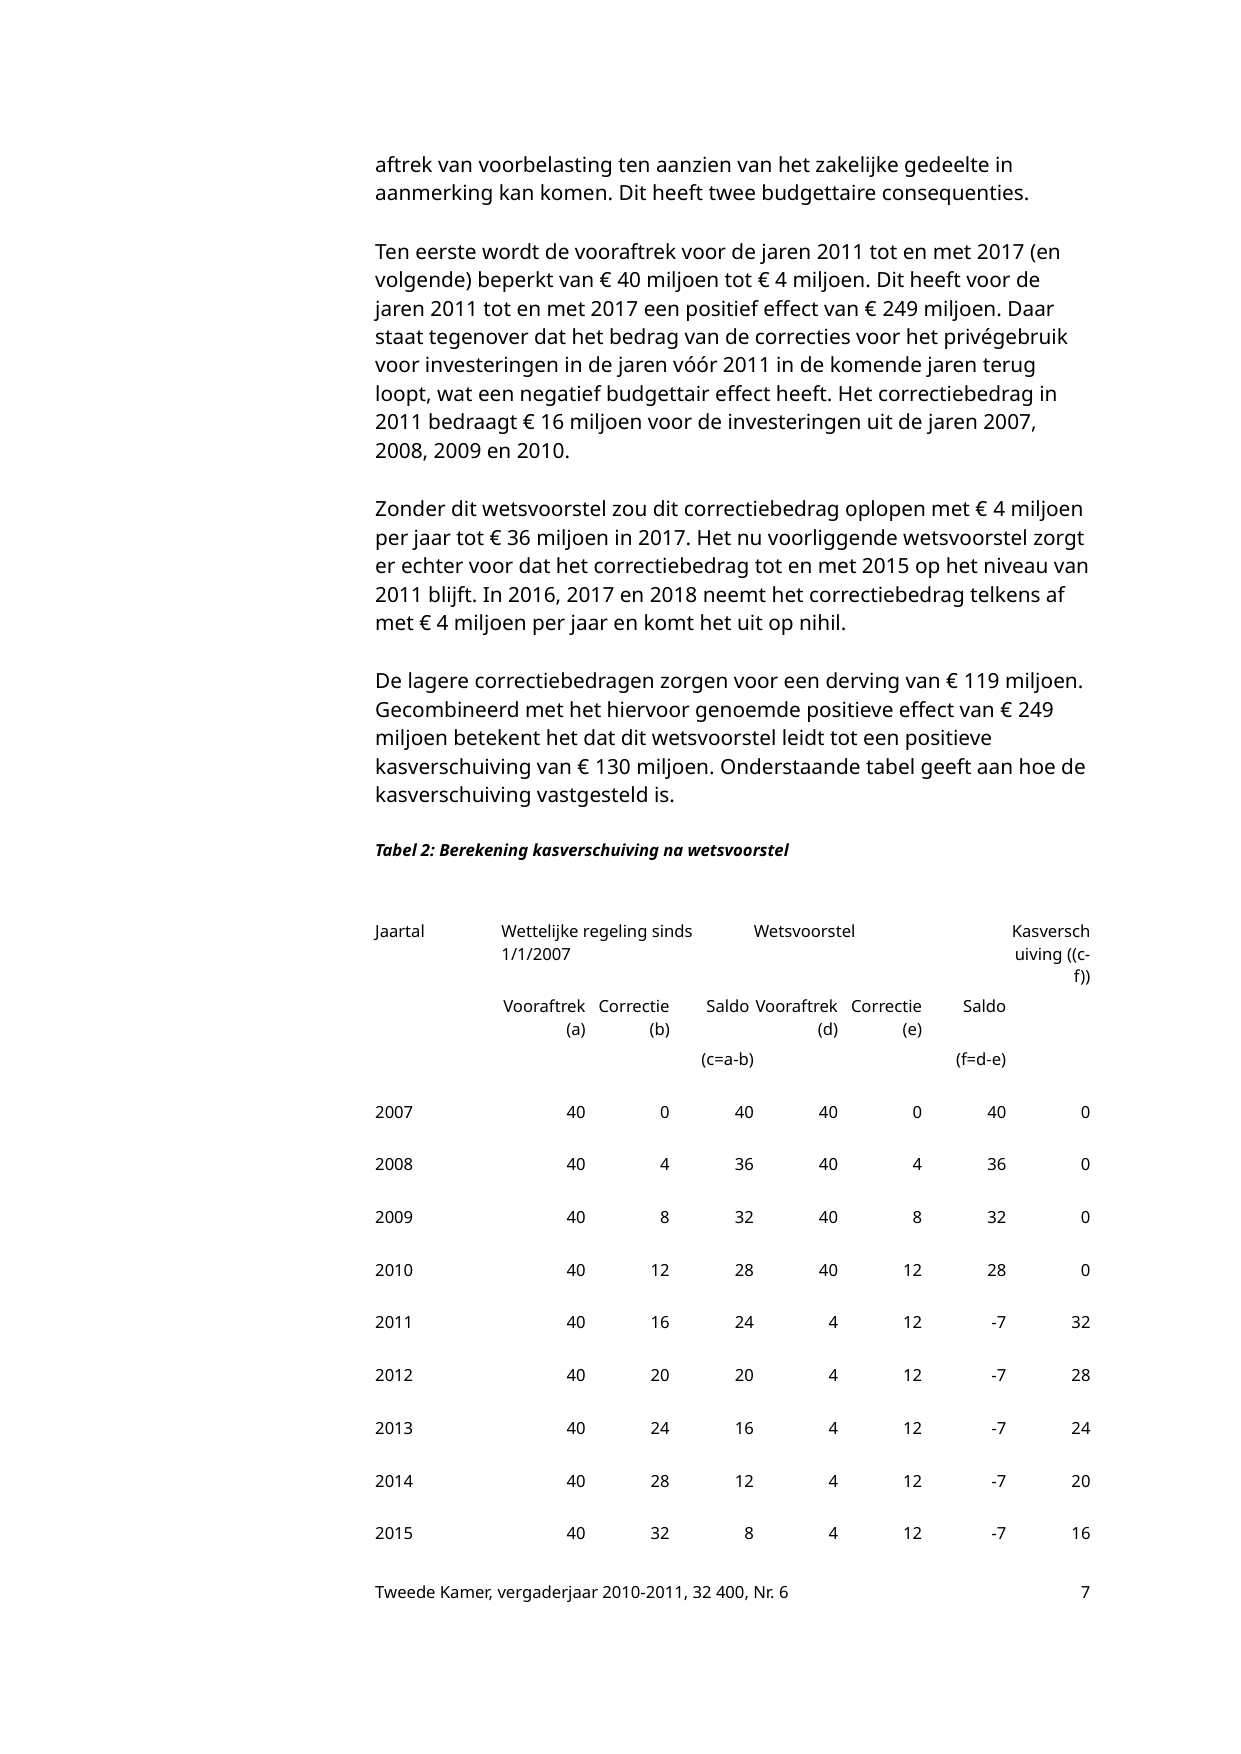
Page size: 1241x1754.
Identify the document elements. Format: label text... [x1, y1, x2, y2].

table_cell 20 [585, 1364, 669, 1416]
table_cell 0 [838, 1100, 922, 1153]
text aftrek van voorbelasting ten aanzien van het zakelijke gedeelte in aanmerking kan komen. Dit heeft twee budgettaire consequenties. [375, 150, 1090, 207]
table_cell 24 [585, 1416, 669, 1469]
table_cell 16 [585, 1311, 669, 1364]
table_cell 16 [669, 1416, 753, 1469]
table_cell 4 [585, 1153, 669, 1206]
table_cell 40 [754, 1206, 838, 1258]
table_cell -7 [922, 1522, 1006, 1544]
table_cell 32 [669, 1206, 753, 1258]
table_cell 4 [754, 1469, 838, 1522]
table_cell 12 [838, 1469, 922, 1522]
table_cell 40 [501, 1469, 585, 1522]
table_cell 36 [669, 1153, 753, 1206]
table_header Jaartal [375, 919, 501, 1100]
table_cell 24 [1006, 1416, 1090, 1469]
table_cell -7 [922, 1469, 1006, 1522]
table_cell 40 [501, 1416, 585, 1469]
table_cell 12 [838, 1522, 922, 1544]
table_cell 12 [585, 1258, 669, 1311]
table_cell 0 [1006, 1206, 1090, 1258]
table_cell 8 [838, 1206, 922, 1258]
table_cell 0 [1006, 1258, 1090, 1311]
text De lagere correctiebedragen zorgen voor een derving van € 119 miljoen. Gecombineerd met het hiervoor genoemde positieve effect van € 249 miljoen betekent het dat dit wetsvoorstel leidt tot een positieve kasverschuiving van € 130 miljoen. Onderstaande tabel geeft aan hoe de kasverschuiving vastgesteld is. [375, 667, 1090, 809]
table_cell 2014 [375, 1469, 501, 1522]
table_cell 24 [669, 1311, 753, 1364]
table_cell 2011 [375, 1311, 501, 1364]
table_cell 0 [585, 1100, 669, 1153]
table_cell 0 [1006, 1153, 1090, 1206]
table_cell 40 [754, 1100, 838, 1153]
table_cell 40 [754, 1153, 838, 1206]
table_cell Saldo (c=a-b) [669, 995, 753, 1100]
table_cell 4 [754, 1416, 838, 1469]
table_cell 40 [501, 1153, 585, 1206]
table_cell 40 [501, 1522, 585, 1544]
table_cell 12 [838, 1416, 922, 1469]
table_cell 40 [501, 1311, 585, 1364]
text Zonder dit wetsvoorstel zou dit correctiebedrag oplopen met € 4 miljoen per jaar tot € 36 miljoen in 2017. Het nu voorliggende wetsvoorstel zorgt er echter voor dat het correctiebedrag tot en met 2015 op het niveau van 2011 blijft. In 2016, 2017 en 2018 neemt het correctiebedrag telkens af met € 4 miljoen per jaar en komt het uit op nihil. [375, 494, 1090, 637]
table_cell 12 [838, 1364, 922, 1416]
table_cell 36 [922, 1153, 1006, 1206]
table_cell -7 [922, 1416, 1006, 1469]
table_header Wetsvoorstel [754, 919, 1006, 995]
table_cell 28 [1006, 1364, 1090, 1416]
table_cell 2015 [375, 1522, 501, 1544]
table_cell 2010 [375, 1258, 501, 1311]
table_cell 16 [1006, 1522, 1090, 1544]
table_cell 4 [754, 1522, 838, 1544]
table_cell -7 [922, 1364, 1006, 1416]
table_cell 0 [1006, 1100, 1090, 1153]
table_cell 2008 [375, 1153, 501, 1206]
table_cell 32 [585, 1522, 669, 1544]
table_cell 2012 [375, 1364, 501, 1416]
table_cell 28 [669, 1258, 753, 1311]
table_cell 2009 [375, 1206, 501, 1258]
table_cell -7 [922, 1311, 1006, 1364]
table_cell 8 [585, 1206, 669, 1258]
table_cell Correctie (b) [585, 995, 669, 1100]
table_cell 28 [585, 1469, 669, 1522]
table_cell Correctie (e) [838, 995, 922, 1100]
table_cell 2007 [375, 1100, 501, 1153]
table_cell Saldo (f=d-e) [922, 995, 1006, 1100]
table_cell 28 [922, 1258, 1006, 1311]
table_cell 12 [669, 1469, 753, 1522]
table_cell 40 [501, 1206, 585, 1258]
table_cell 4 [754, 1364, 838, 1416]
table_cell 40 [501, 1258, 585, 1311]
table_cell 40 [501, 1100, 585, 1153]
table_cell 12 [838, 1258, 922, 1311]
text Ten eerste wordt de vooraftrek voor de jaren 2011 tot en met 2017 (en volgende) beperkt van € 40 miljoen tot € 4 miljoen. Dit heeft voor de jaren 2011 tot en met 2017 een positief effect van € 249 miljoen. Daar staat tegenover dat het bedrag van de correcties voor het privégebruik voor investeringen in de jaren vóór 2011 in de komende jaren terug loopt, wat een negatief budgettair effect heeft. Het correctiebedrag in 2011 bedraagt € 16 miljoen voor de investeringen uit de jaren 2007, 2008, 2009 en 2010. [375, 237, 1090, 464]
table_cell 32 [1006, 1311, 1090, 1364]
table_cell Vooraftrek (d) [754, 995, 838, 1100]
text Tabel 2: Berekening kasverschuiving na wetsvoorstel [375, 839, 1090, 861]
table_cell Vooraftrek (a) [501, 995, 585, 1100]
table_header Wettelijke regeling sinds 1/1/2007 [501, 919, 753, 995]
table_cell 4 [838, 1153, 922, 1206]
table_cell 4 [754, 1311, 838, 1364]
table_cell 2013 [375, 1416, 501, 1469]
table_cell 20 [1006, 1469, 1090, 1522]
table_cell 12 [838, 1311, 922, 1364]
table_cell 8 [669, 1522, 753, 1544]
table_cell 40 [501, 1364, 585, 1416]
table_header Kasverschuiving ((c-f)) [1006, 919, 1090, 1100]
table_cell 40 [922, 1100, 1006, 1153]
table_cell 20 [669, 1364, 753, 1416]
table_cell 32 [922, 1206, 1006, 1258]
table_cell 40 [669, 1100, 753, 1153]
table_cell 40 [754, 1258, 838, 1311]
